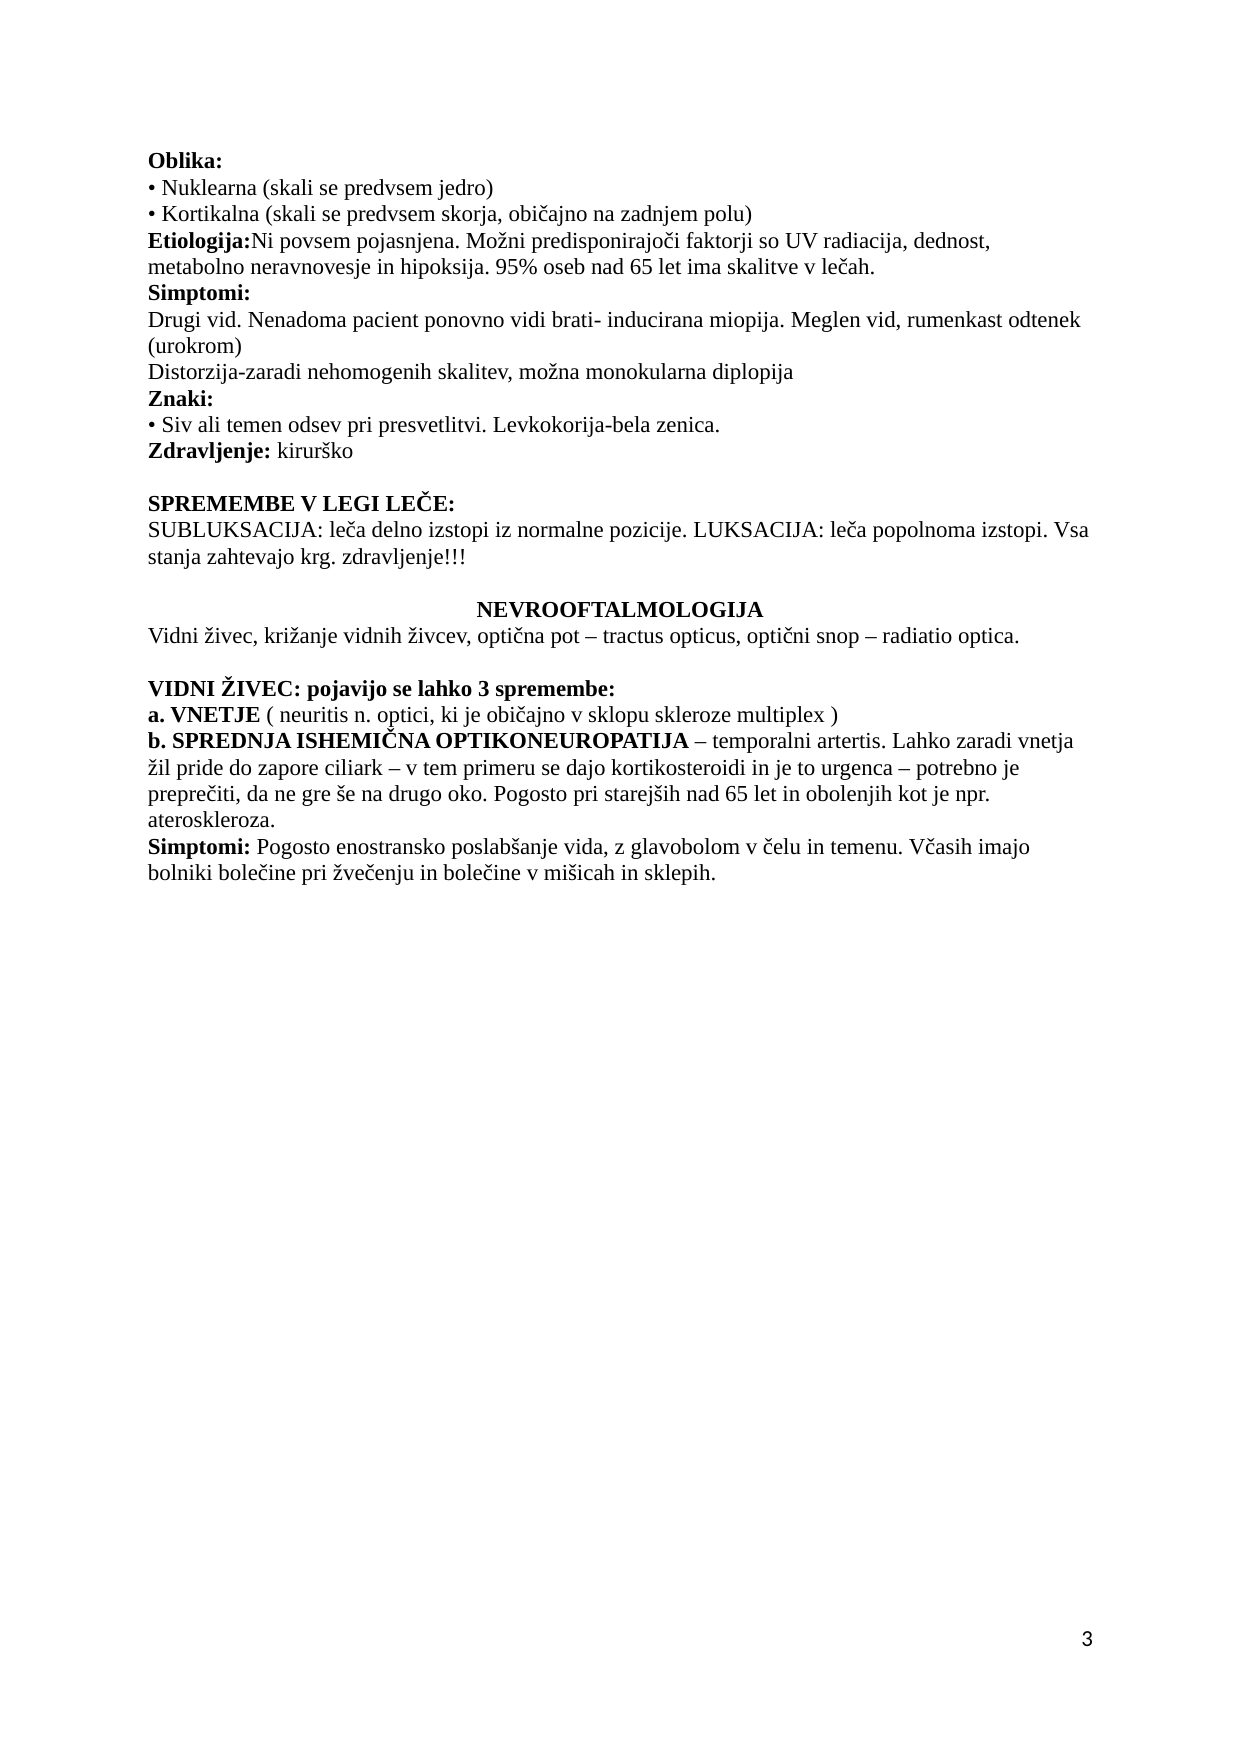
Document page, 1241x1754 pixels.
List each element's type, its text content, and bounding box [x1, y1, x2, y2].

text Drugi vid. Nenadoma pacient ponovno vidi brati- inducirana miopija. Meglen vid, rumenkast odtenek (urokrom) [148, 306, 1093, 358]
text a. VNETJE ( neuritis n. optici, ki je običajno v sklopu skleroze multiplex ) [148, 701, 1093, 727]
text • Nuklearna (skali se predvsem jedro) [148, 174, 1093, 200]
text SPREMEMBE V LEGI LEČE: [148, 490, 1093, 517]
text Vidni živec, križanje vidnih živcev, optična pot – tractus opticus, optični snop – radiatio optica. [148, 622, 1093, 648]
text b. SPREDNJA ISHEMIČNA OPTIKONEUROPATIJA – temporalni artertis. Lahko zaradi vnetja žil pride do zapore ciliark – v tem primeru se dajo kortikosteroidi in je to urgenca – potrebno je preprečiti, da ne gre še na drugo oko. Pogosto pri starejših nad 65 let in obolenjih kot je npr. ateroskleroza. [148, 727, 1093, 833]
text • Kortikalna (skali se predvsem skorja, običajno na zadnjem polu) [148, 200, 1093, 227]
text NEVROOFTALMOLOGIJA [148, 596, 1093, 622]
text VIDNI ŽIVEC: pojavijo se lahko 3 spremembe: [148, 675, 1093, 701]
text SUBLUKSACIJA: leča delno izstopi iz normalne pozicije. LUKSACIJA: leča popolnoma izstopi. Vsa stanja zahtevajo krg. zdravljenje!!! [148, 517, 1093, 569]
text Oblika: [148, 148, 1093, 174]
text Zdravljenje: kirurško [148, 437, 1093, 464]
text Etiologija:Ni povsem pojasnjena. Možni predisponirajoči faktorji so UV radiacija, dednost, metabolno neravnovesje in hipoksija. 95% oseb nad 65 let ima skalitve v lečah. [148, 227, 1093, 279]
text Znaki: [148, 385, 1093, 411]
text Simptomi: Pogosto enostransko poslabšanje vida, z glavobolom v čelu in temenu. Včasih imajo bolniki bolečine pri žvečenju in bolečine v mišicah in sklepih. [148, 833, 1093, 886]
text Simptomi: [148, 279, 1093, 306]
text • Siv ali temen odsev pri presvetlitvi. Levkokorija-bela zenica. [148, 411, 1093, 437]
text Distorzija-zaradi nehomogenih skalitev, možna monokularna diplopija [148, 358, 1093, 385]
